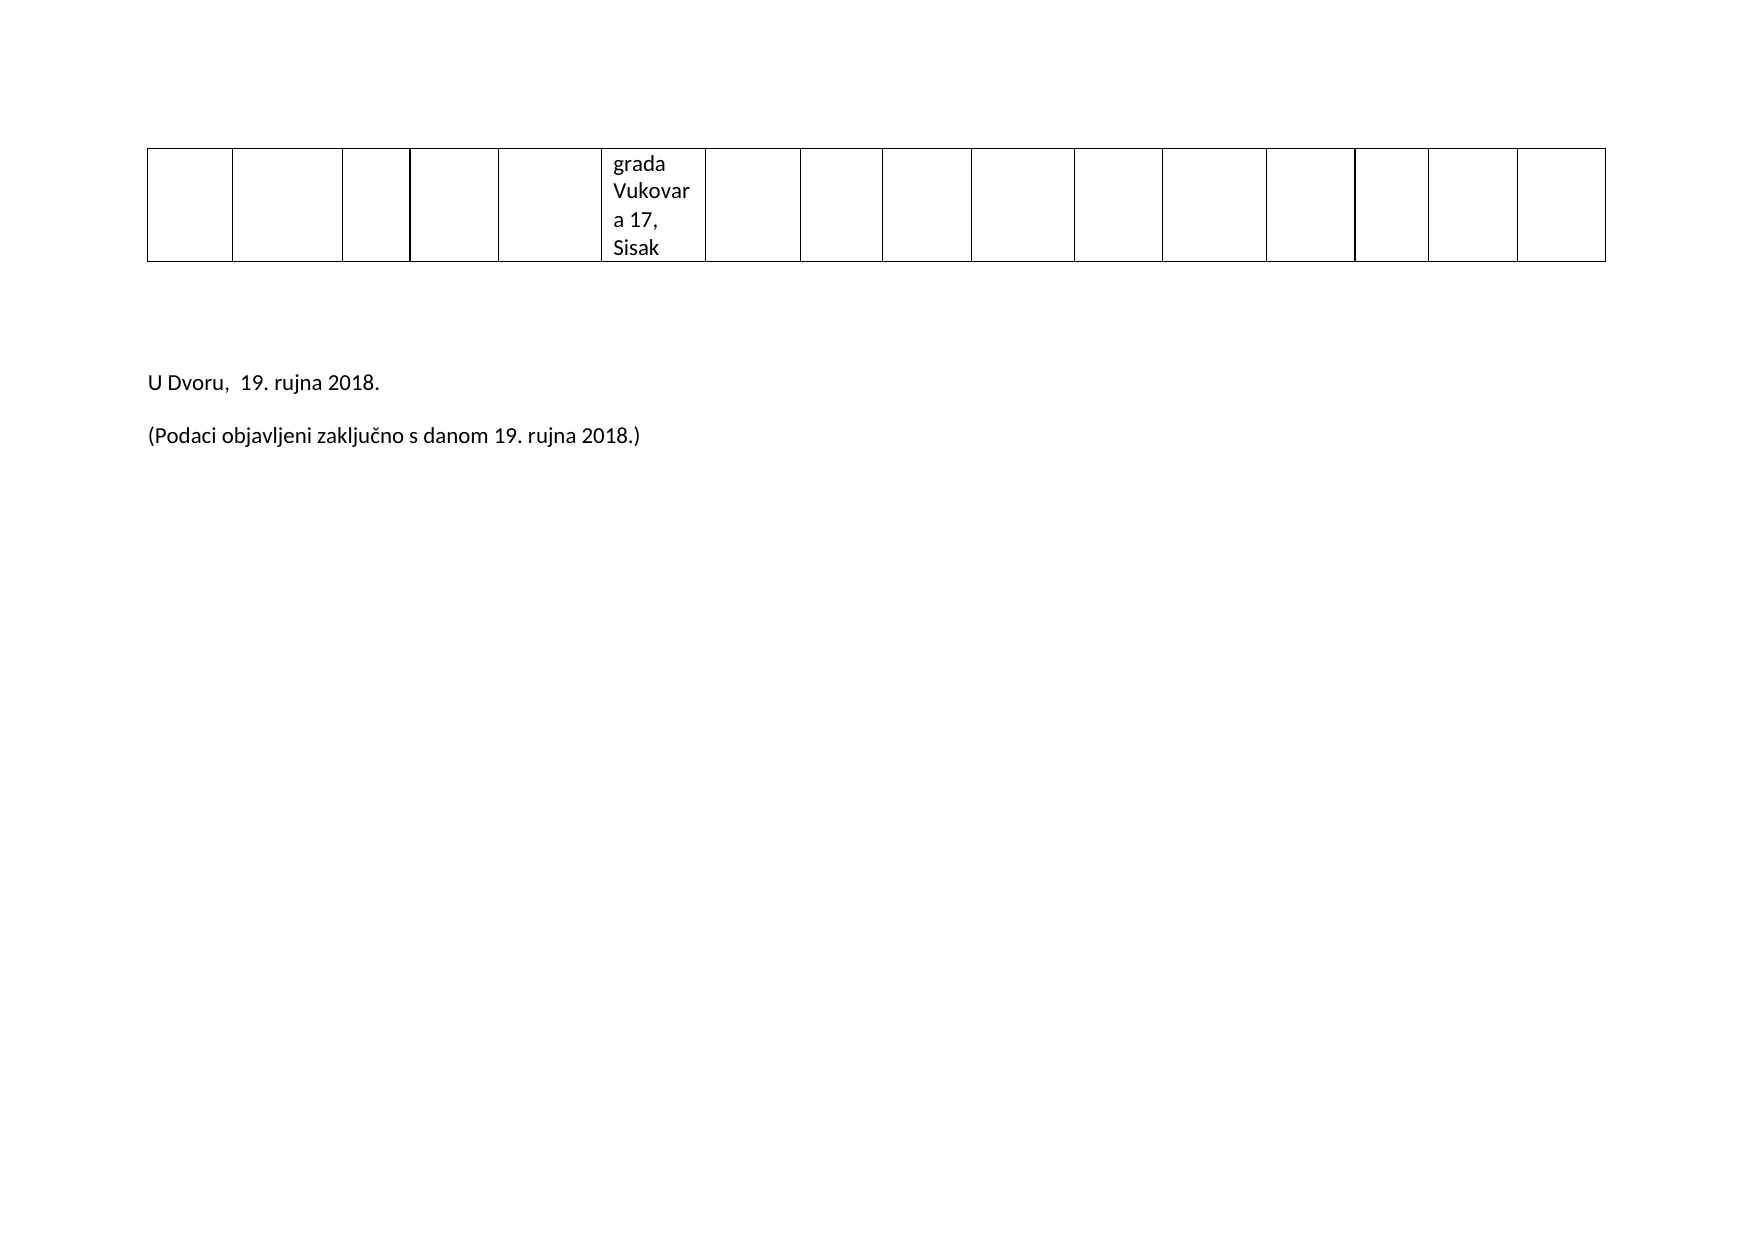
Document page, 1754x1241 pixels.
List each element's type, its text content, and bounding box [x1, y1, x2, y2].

table_cell [883, 149, 971, 261]
table_cell [1267, 149, 1354, 261]
table_cell [499, 149, 601, 261]
table_cell [972, 149, 1074, 261]
table_cell [343, 149, 409, 261]
text (Podaci objavljeni zaključno s danom 19. rujna 2018.) [148, 421, 1606, 449]
table_cell [1356, 149, 1428, 261]
table_cell [233, 149, 342, 261]
table_cell [1518, 149, 1605, 261]
table_cell grada Vukovara 17, Sisak [602, 149, 705, 261]
table_cell [801, 149, 882, 261]
table_cell [706, 149, 800, 261]
table_cell [1163, 149, 1266, 261]
table_cell [411, 149, 498, 261]
table_cell [148, 149, 232, 261]
table_cell [1429, 149, 1517, 261]
text U Dvoru, 19. rujna 2018. [148, 368, 1606, 396]
table_cell [1075, 149, 1162, 261]
